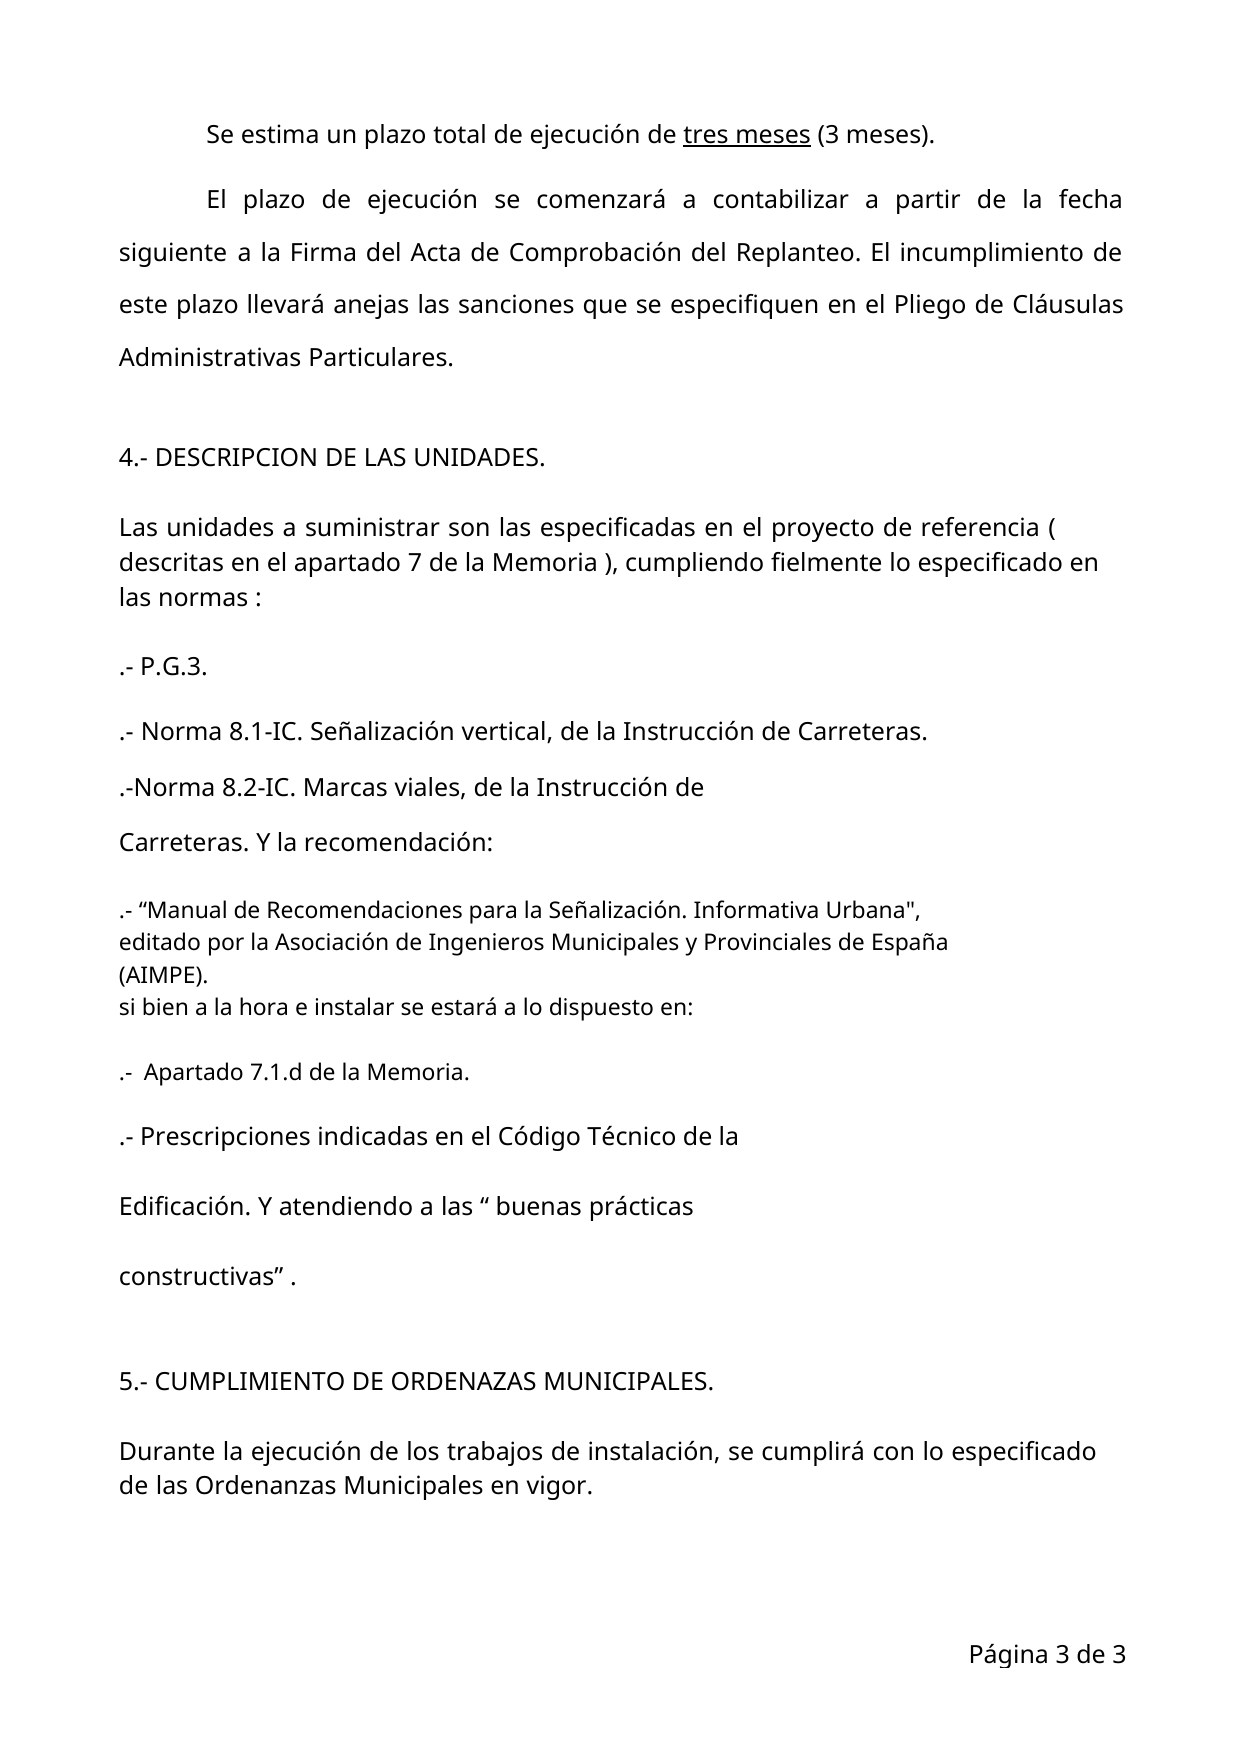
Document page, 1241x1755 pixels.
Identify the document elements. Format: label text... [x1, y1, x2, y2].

text .- Norma 8.1‐IC. Señalización vertical, de la Instrucción de Carreteras. [119, 714, 1136, 748]
text .-Norma 8.2-IC. Marcas viales, de la Instrucción de Carreteras. Y la recomendación: [119, 770, 821, 859]
text Se estima un plazo total de ejecución de tres meses (3 meses). [206, 116, 1136, 151]
text .- P.G.3. [119, 649, 1136, 683]
text El plazo de ejecución se comenzará a contabilizar a partir de la fecha siguiente a la Firma del Acta de Comprobación del Replanteo. El incumplimiento de este plazo llevará anejas las sanciones que se especifiquen en el Pliego de Cláusulas Administrativas Particulares. [119, 182, 1123, 374]
text .- “Manual de Recomendaciones para la Señalización. Informativa Urbana", editado por la Asociación de Ingenieros Municipales y Provinciales de España (AIMPE). [119, 894, 996, 990]
text 4.- DESCRIPCION DE LAS UNIDADES. [119, 440, 1136, 474]
text .- Prescripciones indicadas en el Código Técnico de la Edificación. Y atendiendo a las “ buenas prácticas constructivas” . [119, 1119, 856, 1292]
text 5.- CUMPLIMIENTO DE ORDENAZAS MUNICIPALES. [119, 1363, 1136, 1397]
text Durante la ejecución de los trabajos de instalación, se cumplirá con lo especificado de las Ordenanzas Municipales en vigor. [119, 1433, 1124, 1502]
text .- Apartado 7.1.d de la Memoria. [119, 1056, 1136, 1087]
text Las unidades a suministrar son las especificadas en el proyecto de referencia ( descritas en el apartado 7 de la Memoria ), cumpliendo fielmente lo especificado en las normas : [119, 510, 1123, 613]
text si bien a la hora e instalar se estará a lo dispuesto en: [119, 991, 1136, 1022]
